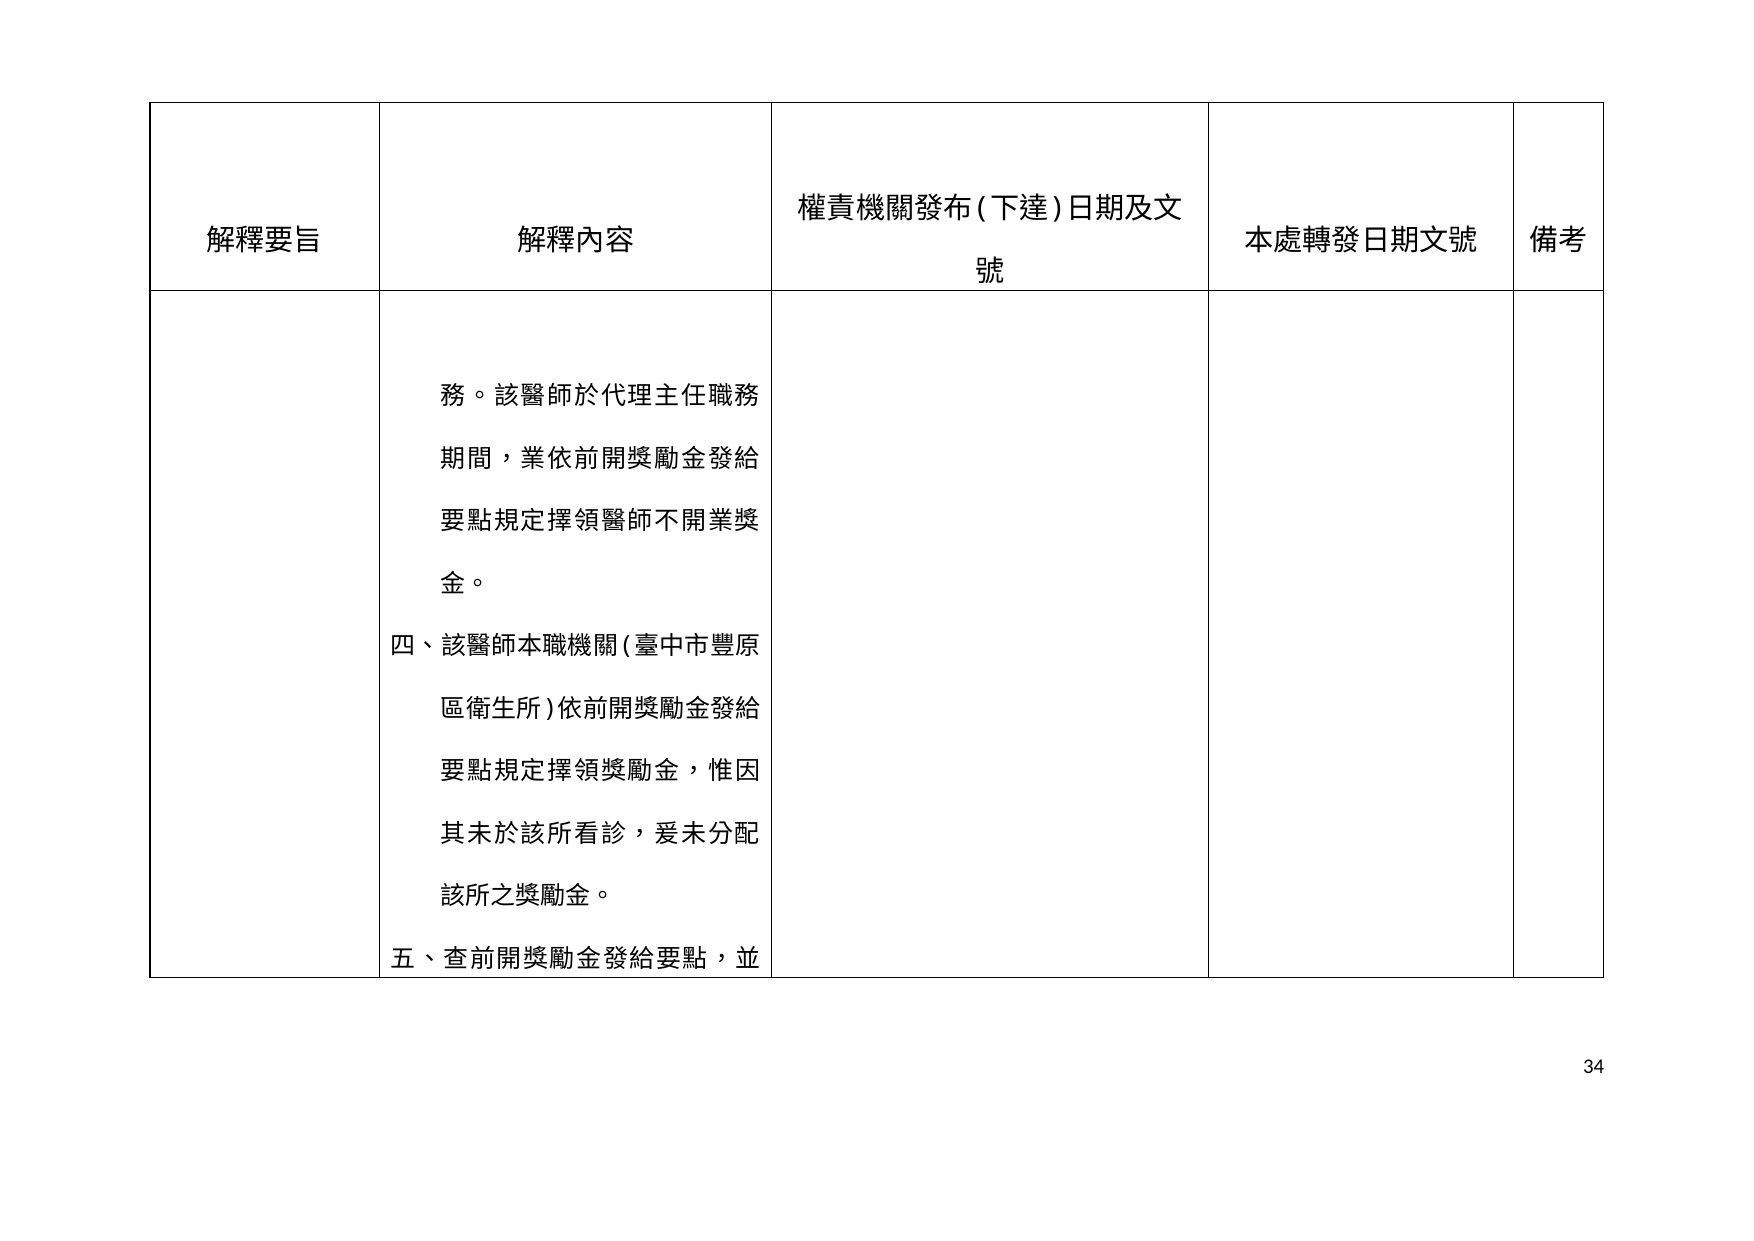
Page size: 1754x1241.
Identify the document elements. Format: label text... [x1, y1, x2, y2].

table_header 權責機關發布(下達)日期及文號 [772, 103, 1208, 289]
table_cell [151, 291, 379, 977]
table_cell [1514, 291, 1603, 977]
table_cell 務。該醫師於代理主任職務期間，業依前開獎勵金發給要點規定擇領醫師不開業獎金。 四、該醫師本職機關(臺中市豐原區衛生所)依前開獎勵金發給要點規定擇領獎勵金，惟因其未於該所看診，爰未分配該所之獎勵金。 五、查前開獎勵金發給要點，並 [380, 291, 771, 977]
table_header 解釋內容 [380, 103, 771, 289]
table_header 解釋要旨 [151, 103, 379, 289]
table_cell [1209, 291, 1513, 977]
table_header 備考 [1514, 103, 1603, 289]
table_cell [772, 291, 1208, 977]
table_header 本處轉發日期文號 [1209, 103, 1513, 289]
